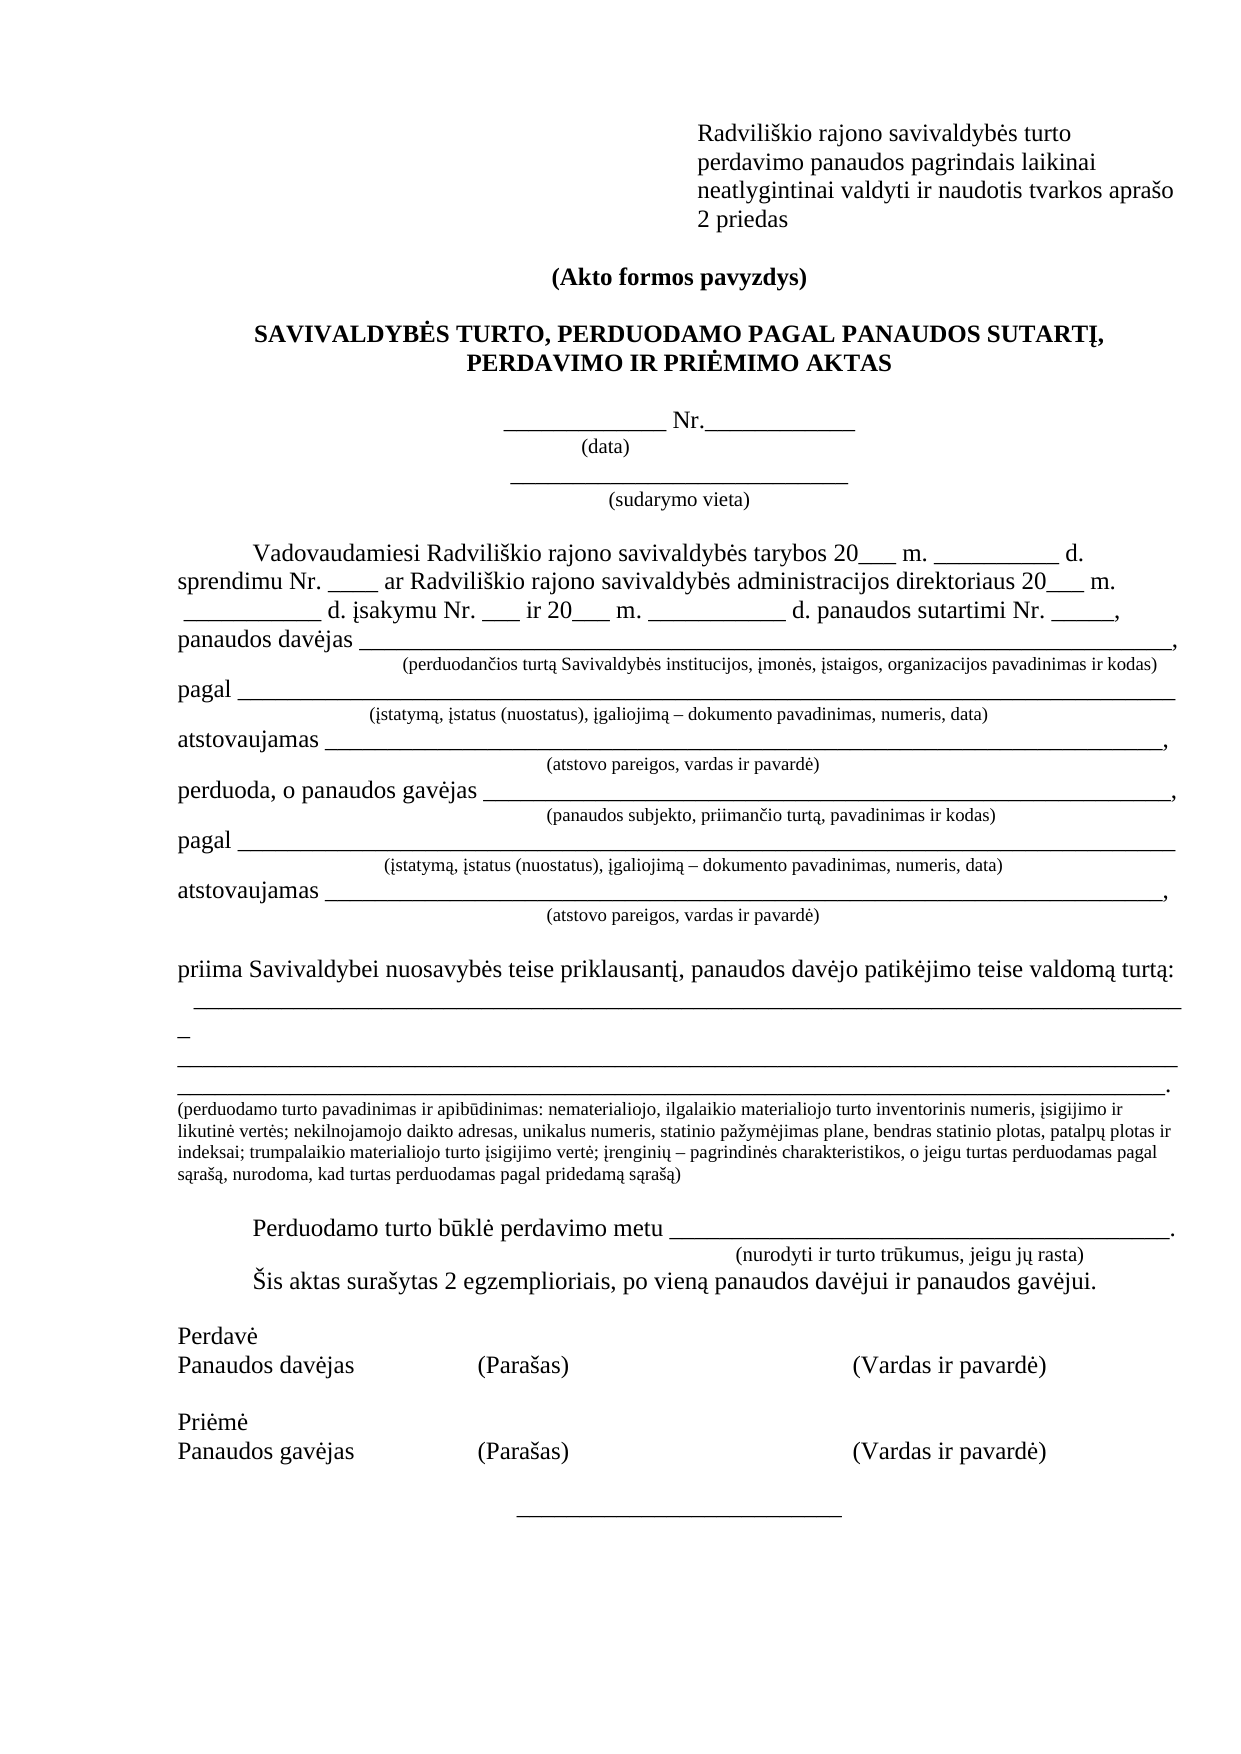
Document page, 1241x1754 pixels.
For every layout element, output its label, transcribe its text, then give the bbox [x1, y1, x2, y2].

text perduoda, o panaudos gavėjas _______________________________________________________, [177, 775, 1181, 803]
text atstovaujamas ___________________________________________________________________, [177, 724, 1181, 753]
text ________________________________________________________________________________ [177, 983, 1181, 1041]
text (panaudos subjekto, priimančio turtą, pavadinimas ir kodas) [487, 803, 1181, 825]
text (sudarymo vieta) [177, 487, 1181, 511]
text indeksai; trumpalaikio materialiojo turto įsigijimo vertė; įrenginių – pagrindinės charakteristikos, o jeigu turtas perduodamas pagal [177, 1141, 1181, 1163]
text Radviliškio rajono savivaldybės turto [697, 118, 1181, 147]
text pagal ___________________________________________________________________________ [177, 825, 1181, 854]
text ___________________________ [177, 458, 1181, 487]
text Panaudos gavėjas (Parašas) (Vardas ir pavardė) [177, 1436, 1181, 1465]
text sąrašą, nurodoma, kad turtas perduodamas pagal pridedamą sąrašą) [177, 1163, 1181, 1184]
text _______________________________________________________________________________. [177, 1069, 1181, 1098]
text (atstovo pareigos, vardas ir pavardė) [177, 753, 1181, 775]
text 2 priedas [697, 204, 1181, 233]
text ___________ d. įsakymu Nr. ___ ir 20___ m. ___________ d. panaudos sutartimi Nr. _____, [177, 595, 1181, 624]
text likutinė vertės; nekilnojamojo daikto adresas, unikalus numeris, statinio pažymėjimas plane, bendras statinio plotas, patalpų plotas ir [177, 1120, 1181, 1141]
text (atstovo pareigos, vardas ir pavardė) [177, 904, 1181, 926]
text panaudos davėjas _________________________________________________________________, [177, 624, 1181, 653]
text Priėmė [177, 1407, 1181, 1436]
text neatlygintinai valdyti ir naudotis tvarkos aprašo [697, 176, 1181, 204]
text _____________ Nr.____________ [177, 406, 1181, 434]
text Perdavė [177, 1321, 1181, 1350]
text (įstatymą, įstatus (nuostatus), įgaliojimą – dokumento pavadinimas, numeris, data) [177, 703, 1181, 724]
text (data) [29, 434, 1181, 458]
text SAVIVALDYBĖS TURTO, PERDUODAMO PAGAL PANAUDOS SUTARTĮ, PERDAVIMO IR PRIĖMIMO AKTAS [177, 319, 1181, 377]
text perdavimo panaudos pagrindais laikinai [697, 147, 1181, 176]
text (perduodamo turto pavadinimas ir apibūdinimas: nematerialiojo, ilgalaikio materialiojo turto inventorinis numeris, įsigijimo ir [177, 1098, 1181, 1120]
text atstovaujamas ___________________________________________________________________, [177, 875, 1181, 904]
text (Akto formos pavyzdys) [177, 262, 1181, 291]
text Panaudos davėjas (Parašas) (Vardas ir pavardė) [177, 1350, 1181, 1379]
text sprendimu Nr. ____ ar Radviliškio rajono savivaldybės administracijos direktoriaus 20___ m. [177, 566, 1181, 595]
text (įstatymą, įstatus (nuostatus), įgaliojimą – dokumento pavadinimas, numeris, data) [177, 854, 1181, 875]
text priima Savivaldybei nuosavybės teise priklausantį, panaudos davėjo patikėjimo teise valdomą turtą: [177, 954, 1181, 983]
text pagal ___________________________________________________________________________ [177, 674, 1181, 703]
text ________________________________________________________________________________ [177, 1041, 1181, 1069]
text __________________________ [177, 1491, 1181, 1520]
text (perduodančios turtą Savivaldybės institucijos, įmonės, įstaigos, organizacijos pavadinimas ir kodas) [177, 653, 1181, 674]
text Šis aktas surašytas 2 egzemplioriais, po vieną panaudos davėjui ir panaudos gavėjui. [177, 1266, 1181, 1295]
text Perduodamo turto būklė perdavimo metu ________________________________________. [177, 1213, 1181, 1242]
text (nurodyti ir turto trūkumus, jeigu jų rasta) [627, 1242, 1181, 1266]
text Vadovaudamiesi Radviliškio rajono savivaldybės tarybos 20___ m. __________ d. [177, 538, 1181, 566]
